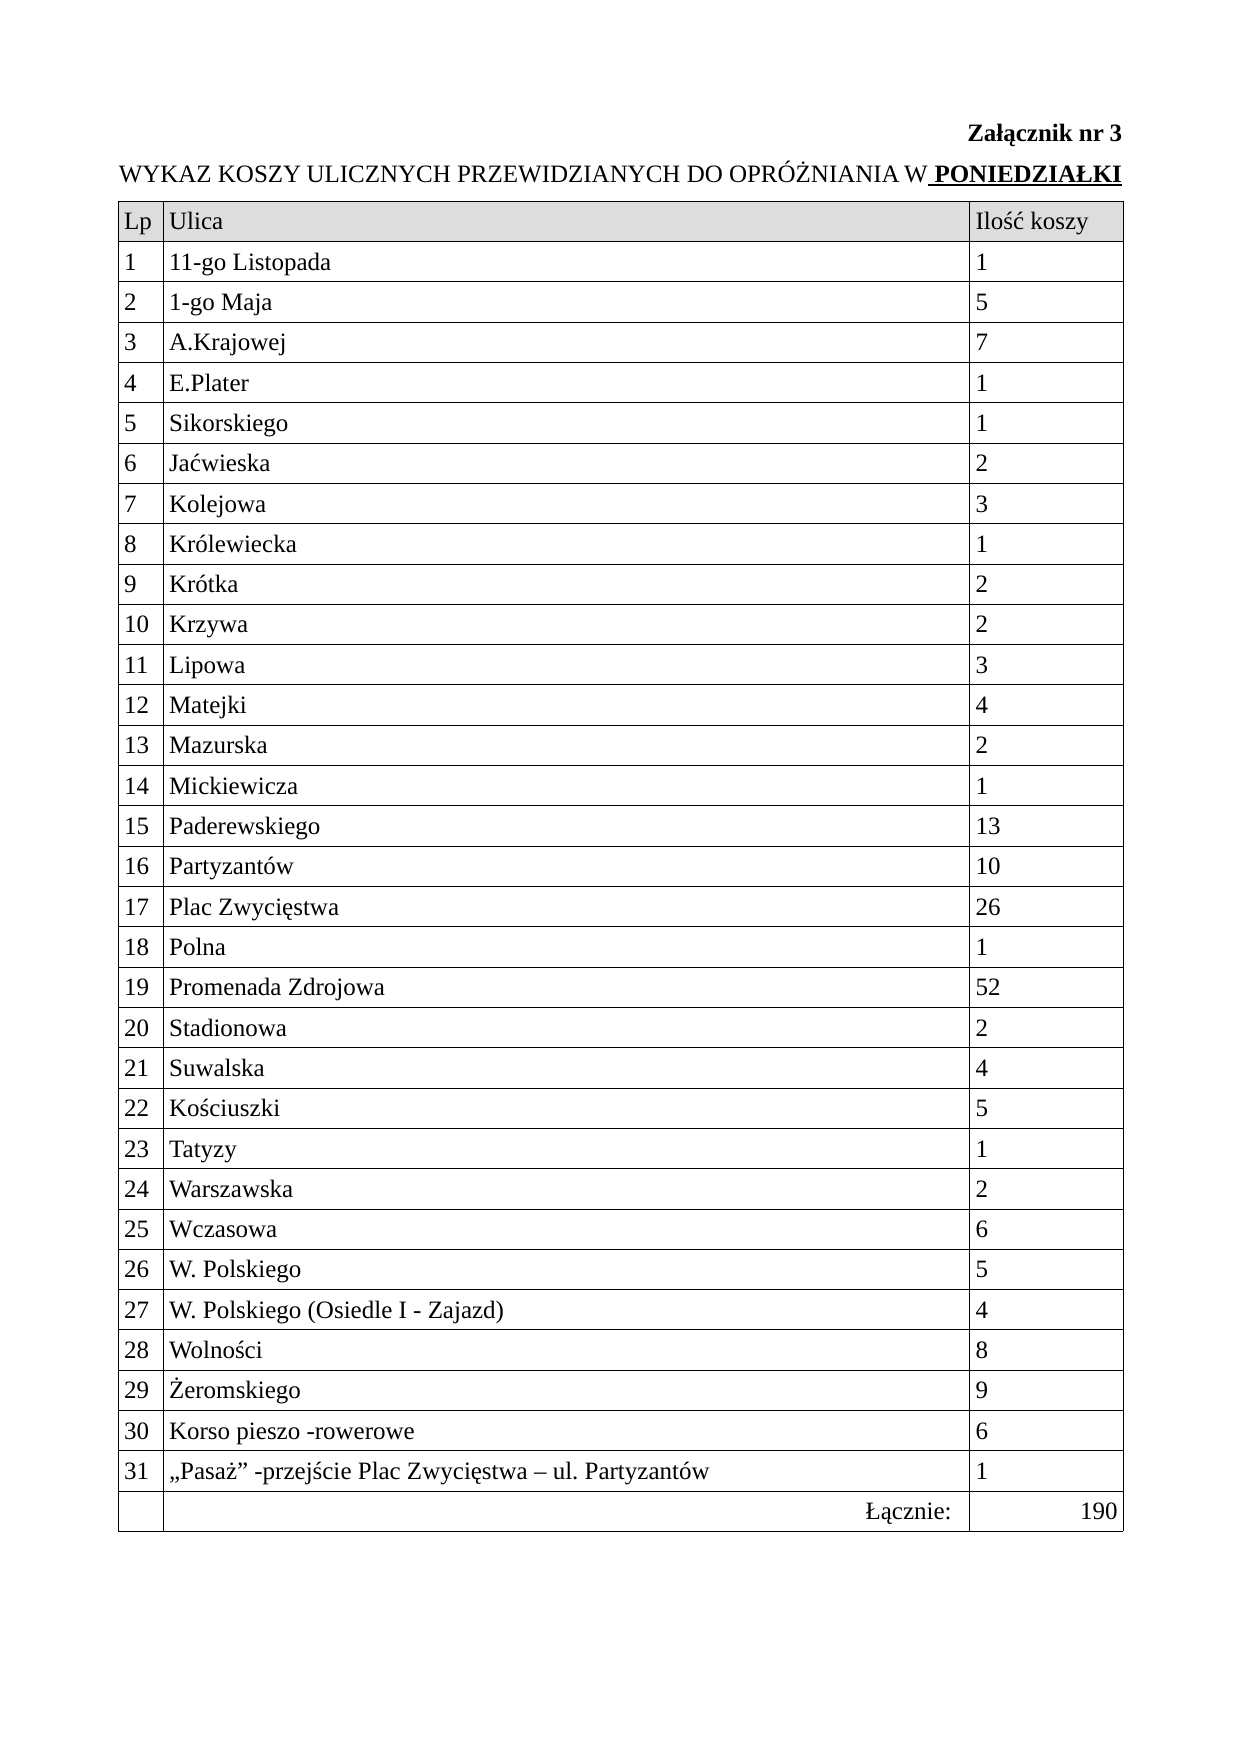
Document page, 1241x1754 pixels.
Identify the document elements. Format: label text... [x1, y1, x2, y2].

table_cell Warszawska [164, 1169, 969, 1208]
table_cell 1 [970, 363, 1123, 402]
table_cell 7 [970, 323, 1123, 362]
table_cell Stadionowa [164, 1008, 969, 1047]
table_cell 14 [119, 766, 163, 805]
table_cell Matejki [164, 685, 969, 725]
table_cell 1 [970, 524, 1123, 563]
table_cell Paderewskiego [164, 806, 969, 846]
table_cell 30 [119, 1411, 163, 1450]
table_cell 31 [119, 1451, 163, 1491]
table_cell 13 [970, 806, 1123, 846]
table_cell 2 [970, 605, 1123, 644]
table_cell 18 [119, 927, 163, 967]
table_cell [119, 1492, 163, 1531]
table_cell Polna [164, 927, 969, 967]
table_cell 4 [119, 363, 163, 402]
table_cell Sikorskiego [164, 403, 969, 442]
table_cell 2 [970, 1008, 1123, 1047]
table_cell 8 [970, 1330, 1123, 1370]
table_cell 5 [119, 403, 163, 442]
table_cell 1 [970, 766, 1123, 805]
table_cell Kolejowa [164, 484, 969, 523]
table_cell 15 [119, 806, 163, 846]
text Załącznik nr 3 [118, 118, 1122, 147]
table_cell Suwalska [164, 1048, 969, 1087]
table_cell Tatyzy [164, 1129, 969, 1168]
table_cell 6 [970, 1411, 1123, 1450]
table_cell 7 [119, 484, 163, 523]
table_cell 1 [970, 242, 1123, 281]
table_cell Promenada Zdrojowa [164, 968, 969, 1007]
table_cell Królewiecka [164, 524, 969, 563]
table_cell 13 [119, 726, 163, 765]
table_header Lp [119, 202, 163, 241]
table_cell 28 [119, 1330, 163, 1370]
table_cell W. Polskiego (Osiedle I - Zajazd) [164, 1290, 969, 1329]
table_cell Krótka [164, 565, 969, 604]
table_header Ilość koszy [970, 202, 1123, 241]
table_cell 1 [119, 242, 163, 281]
table_cell 3 [119, 323, 163, 362]
table_cell Wolności [164, 1330, 969, 1370]
table_cell Krzywa [164, 605, 969, 644]
table_cell Mazurska [164, 726, 969, 765]
table_cell 2 [970, 444, 1123, 483]
table_cell 10 [119, 605, 163, 644]
table_cell 26 [970, 887, 1123, 926]
table_cell Łącznie: [164, 1492, 969, 1531]
table_cell 190 [970, 1492, 1123, 1531]
table_cell 19 [119, 968, 163, 1007]
table_cell 5 [970, 282, 1123, 322]
table_cell 9 [970, 1371, 1123, 1410]
table_cell 52 [970, 968, 1123, 1007]
table_cell E.Plater [164, 363, 969, 402]
table_cell 16 [119, 847, 163, 886]
table_cell 27 [119, 1290, 163, 1329]
table_header Ulica [164, 202, 969, 241]
table_cell 20 [119, 1008, 163, 1047]
table_cell 4 [970, 1048, 1123, 1087]
table_cell Kościuszki [164, 1089, 969, 1128]
table_cell 17 [119, 887, 163, 926]
table_cell 2 [970, 1169, 1123, 1208]
table_cell 10 [970, 847, 1123, 886]
table_cell 1 [970, 1451, 1123, 1491]
table_cell 26 [119, 1250, 163, 1289]
table_cell 1 [970, 1129, 1123, 1168]
table_cell 6 [119, 444, 163, 483]
table_cell 1 [970, 403, 1123, 442]
table_cell 5 [970, 1089, 1123, 1128]
table_cell Jaćwieska [164, 444, 969, 483]
table_cell 24 [119, 1169, 163, 1208]
table_cell 6 [970, 1210, 1123, 1249]
table_cell 23 [119, 1129, 163, 1168]
table_cell 3 [970, 645, 1123, 684]
table_cell 22 [119, 1089, 163, 1128]
table_cell W. Polskiego [164, 1250, 969, 1289]
table_cell 12 [119, 685, 163, 725]
table_cell 2 [119, 282, 163, 322]
table_cell 4 [970, 1290, 1123, 1329]
text WYKAZ KOSZY ULICZNYCH PRZEWIDZIANYCH DO OPRÓŻNIANIA W PONIEDZIAŁKI [118, 159, 1122, 188]
table_cell 9 [119, 565, 163, 604]
table_cell Lipowa [164, 645, 969, 684]
table_cell Korso pieszo -rowerowe [164, 1411, 969, 1450]
table_cell A.Krajowej [164, 323, 969, 362]
table_cell Mickiewicza [164, 766, 969, 805]
table_cell 11-go Listopada [164, 242, 969, 281]
table_cell Wczasowa [164, 1210, 969, 1249]
table_cell 4 [970, 685, 1123, 725]
table_cell 2 [970, 726, 1123, 765]
table_cell 2 [970, 565, 1123, 604]
table_cell 29 [119, 1371, 163, 1410]
table_cell Żeromskiego [164, 1371, 969, 1410]
table_cell Partyzantów [164, 847, 969, 886]
table_cell 1-go Maja [164, 282, 969, 322]
table_cell Plac Zwycięstwa [164, 887, 969, 926]
table_cell 1 [970, 927, 1123, 967]
table_cell 25 [119, 1210, 163, 1249]
table_cell 11 [119, 645, 163, 684]
table_cell „Pasaż” -przejście Plac Zwycięstwa – ul. Partyzantów [164, 1451, 969, 1491]
table_cell 3 [970, 484, 1123, 523]
table_cell 21 [119, 1048, 163, 1087]
table_cell 8 [119, 524, 163, 563]
table_cell 5 [970, 1250, 1123, 1289]
